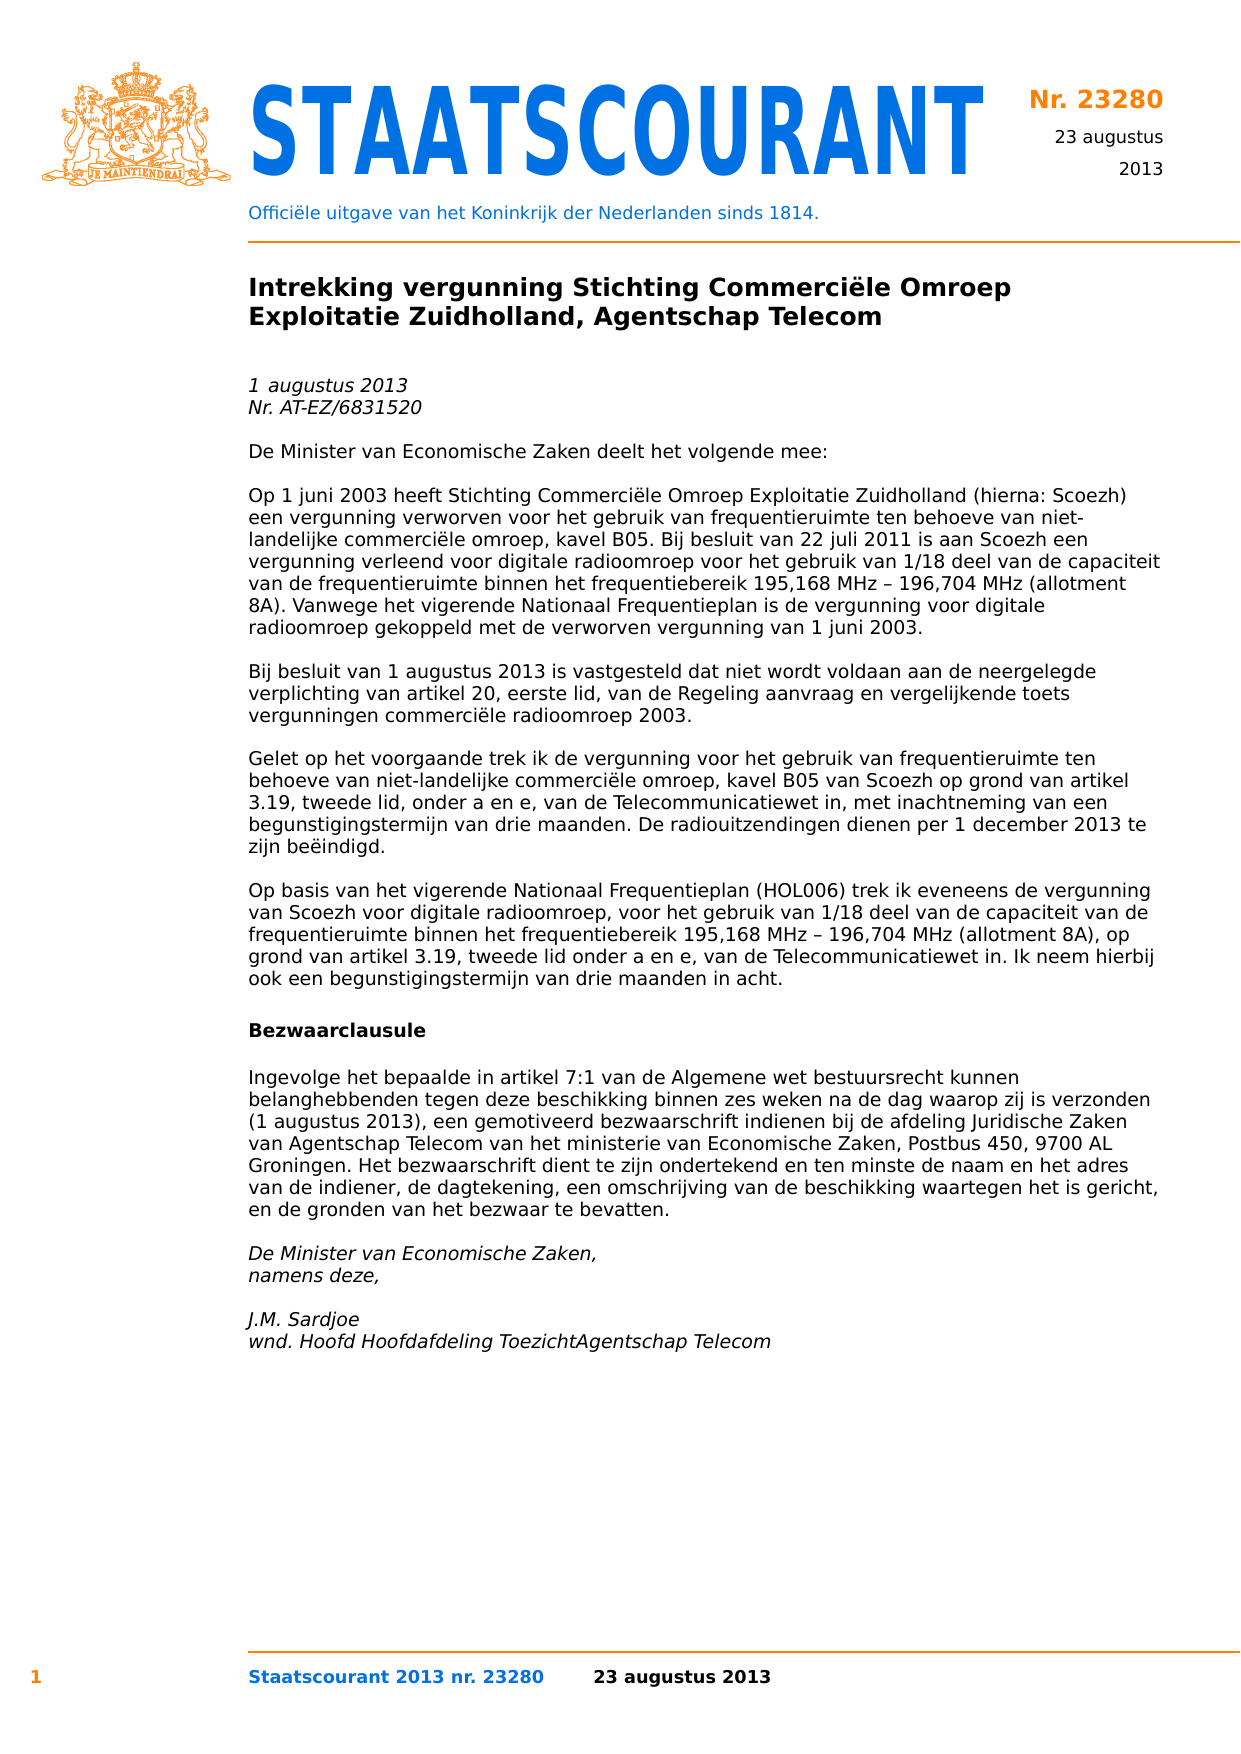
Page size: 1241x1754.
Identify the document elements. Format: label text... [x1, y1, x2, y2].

subtitle Bezwaarclausule [248, 1020, 1163, 1042]
text Gelet op het voorgaande trek ik de vergunning voor het gebruik van frequentieruimte ten behoeve van niet-landelijke commerciële omroep, kavel B05 van Scoezh op grond van artikel 3.19, tweede lid, onder a en e, van de Telecommunicatiewet in, met inachtneming van een begunstigingstermijn van drie maanden. De radiouitzendingen dienen per 1 december 2013 te zijn beëindigd. [248, 748, 1163, 858]
text De Minister van Economische Zaken, namens deze, J.M. Sardjoe wnd. Hoofd Hoofdafdeling ToezichtAgentschap Telecom [248, 1243, 1163, 1353]
picture [41, 62, 231, 186]
text Op 1 juni 2003 heeft Stichting Commerciële Omroep Exploitatie Zuidholland (hierna: Scoezh) een vergunning verworven voor het gebruik van frequentieruimte ten behoeve van niet-landelijke commerciële omroep, kavel B05. Bij besluit van 22 juli 2011 is aan Scoezh een vergunning verleend voor digitale radioomroep voor het gebruik van 1/18 deel van de capaciteit van de frequentieruimte binnen het frequentiebereik 195,168 MHz – 196,704 MHz (allotment 8A). Vanwege het vigerende Nationaal Frequentieplan is de vergunning voor digitale radioomroep gekoppeld met de verworven vergunning van 1 juni 2003. [248, 485, 1163, 639]
table_header Nr. 23280 [998, 62, 1240, 121]
text Ingevolge het bepaalde in artikel 7:1 van de Algemene wet bestuursrecht kunnen belanghebbenden tegen deze beschikking binnen zes weken na de dag waarop zij is verzonden (1 augustus 2013), een gemotiveerd bezwaarschrift indienen bij de afdeling Juridische Zaken van Agentschap Telecom van het ministerie van Economische Zaken, Postbus 450, 9700 AL Groningen. Het bezwaarschrift dient te zijn ondertekend en ten minste de naam en het adres van de indiener, de dagtekening, een omschrijving van de beschikking waartegen het is gericht, en de gronden van het bezwaar te bevatten. [248, 1067, 1163, 1221]
table_cell 2013 [998, 153, 1240, 203]
text Bij besluit van 1 augustus 2013 is vastgesteld dat niet wordt voldaan aan de neergelegde verplichting van artikel 20, eerste lid, van de Regeling aanvraag en vergelijkende toets vergunningen commerciële radioomroep 2003. [248, 661, 1163, 726]
table_header STAATSCOURANT [248, 62, 998, 203]
table_cell Officiële uitgave van het Koninkrijk der Nederlanden sinds 1814. [248, 203, 1240, 241]
text De Minister van Economische Zaken deelt het volgende mee: [248, 441, 1163, 463]
subtitle Intrekking vergunning Stichting Commerciële Omroep Exploitatie Zuidholland, Agentschap Telecom [248, 273, 1163, 331]
text Op basis van het vigerende Nationaal Frequentieplan (HOL006) trek ik eveneens de vergunning van Scoezh voor digitale radioomroep, voor het gebruik van 1/18 deel van de capaciteit van de frequentieruimte binnen het frequentiebereik 195,168 MHz – 196,704 MHz (allotment 8A), op grond van artikel 3.19, tweede lid onder a en e, van de Telecommunicatiewet in. Ik neem hierbij ook een begunstigingstermijn van drie maanden in acht. [248, 880, 1163, 990]
table_cell 23 augustus [998, 121, 1240, 153]
text Nr. AT-EZ/6831520 [248, 397, 1163, 419]
table_header [25, 62, 248, 241]
text 1 augustus 2013 [248, 375, 1163, 397]
